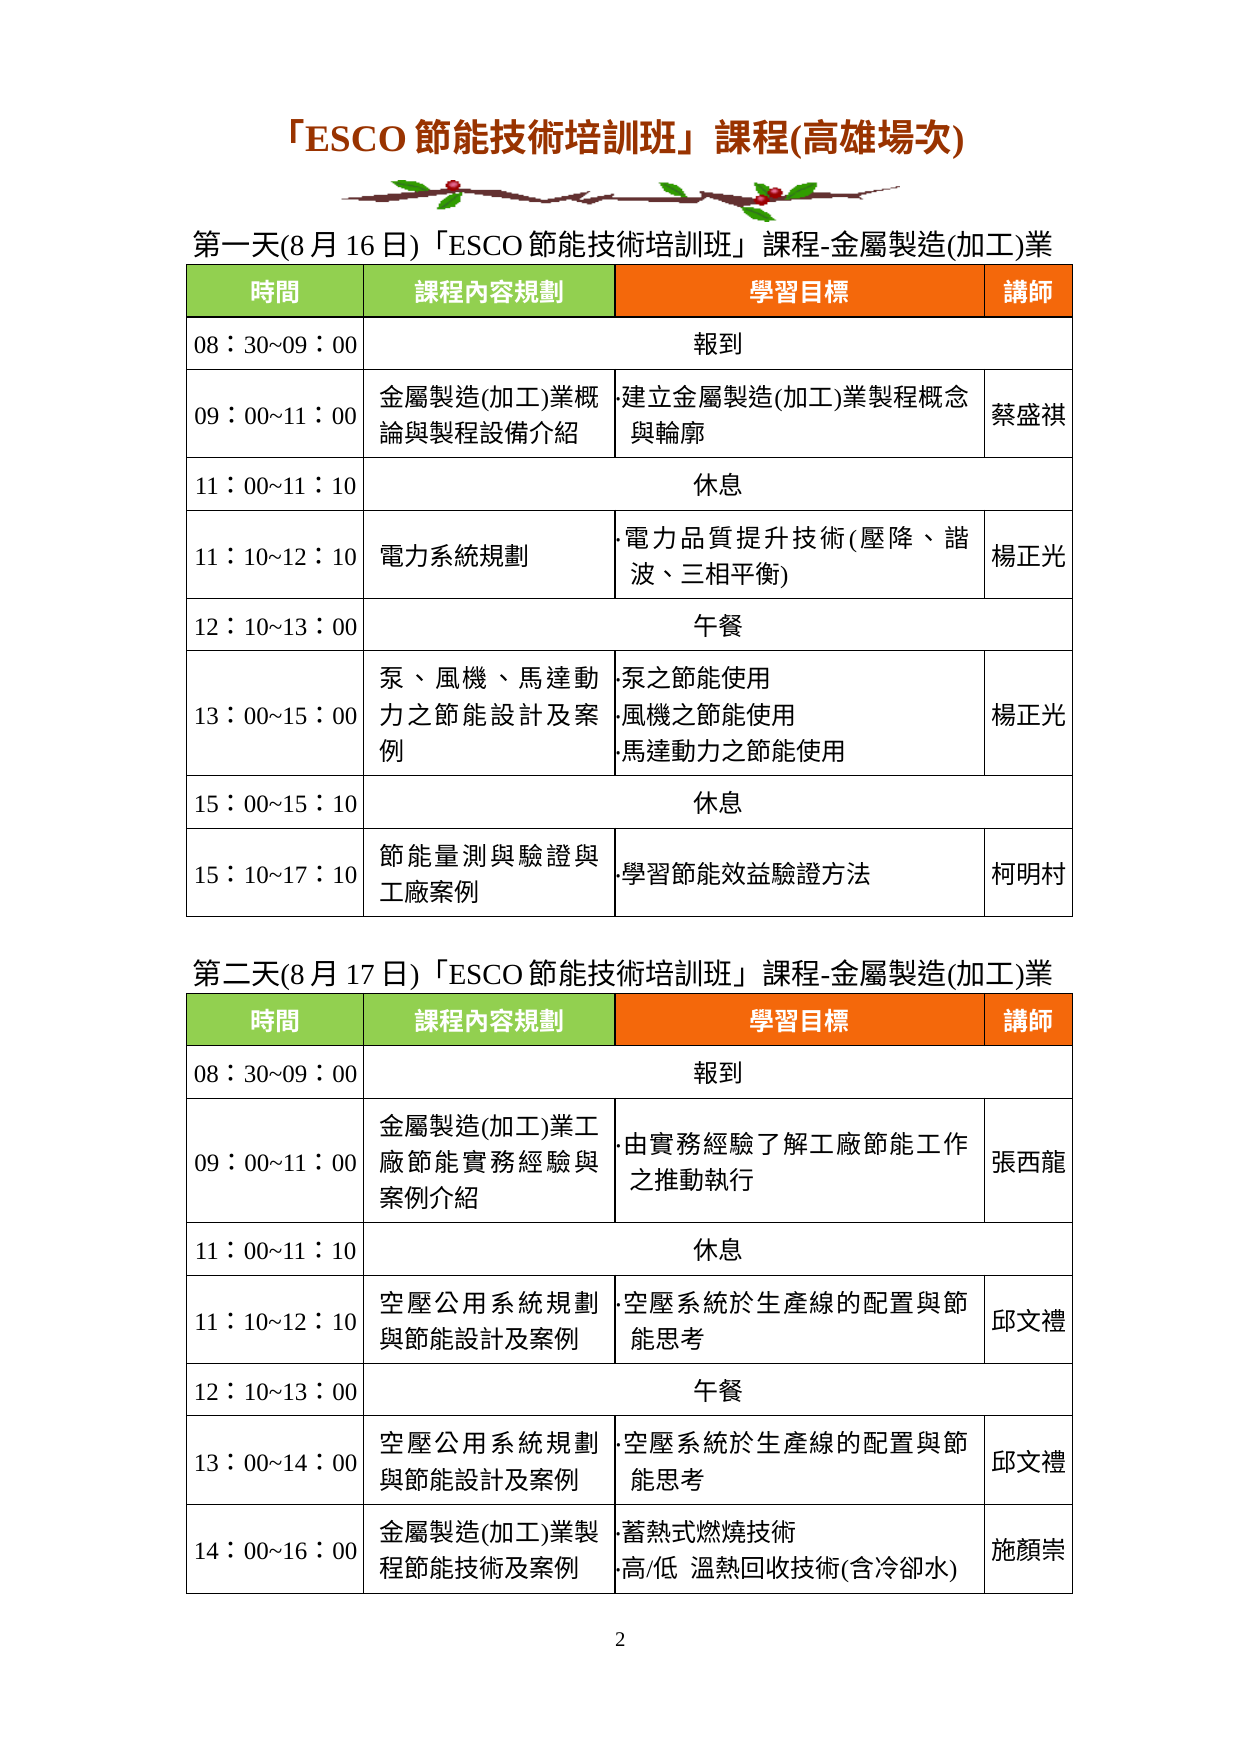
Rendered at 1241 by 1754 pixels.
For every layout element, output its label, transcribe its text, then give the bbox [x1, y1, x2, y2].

table_header 時間 [187, 265, 363, 316]
table_cell 09：00~11：00 [187, 1099, 363, 1222]
table_cell 節能量測與驗證與工廠案例 [364, 829, 614, 916]
table_cell 金屬製造(加工)業工廠節能實務經驗與案例介紹 [364, 1099, 614, 1222]
table_cell 09：00~11：00 [187, 370, 363, 457]
table_header 時間 [187, 994, 363, 1045]
table_header 講師 [985, 265, 1072, 316]
table_cell ‧空壓系統於生產線的配置與節能思考 [616, 1416, 984, 1504]
table_cell 泵、風機、馬達動力之節能設計及案例 [364, 651, 614, 775]
table_cell 報到 [364, 318, 1072, 369]
table_cell 12：10~13：00 [187, 599, 363, 650]
table_cell 蔡盛祺 [985, 370, 1072, 457]
text 「ESCO節能技術培訓班」課程(高雄場次) [172, 108, 1059, 162]
table_cell ‧電力品質提升技術(壓降、諧波、三相平衡) [616, 511, 984, 598]
table_cell 報到 [364, 1046, 1072, 1097]
text 第一天(8月16日)「ESCO節能技術培訓班」課程-金屬製造(加工)業 [172, 222, 1073, 264]
table_cell 楊正光 [985, 651, 1072, 775]
table_header 課程內容規劃 [364, 994, 614, 1045]
table_cell 休息 [364, 776, 1072, 827]
table_cell 08：30~09：00 [187, 318, 363, 369]
table_cell 空壓公用系統規劃與節能設計及案例 [364, 1416, 614, 1504]
table_cell 11：00~11：10 [187, 1223, 363, 1274]
table_header 課程內容規劃 [364, 265, 614, 316]
table_cell 楊正光 [985, 511, 1072, 598]
table_cell 午餐 [364, 599, 1072, 650]
table_cell 金屬製造(加工)業概論與製程設備介紹 [364, 370, 614, 457]
table_header 講師 [985, 994, 1072, 1045]
table_cell 11：10~12：10 [187, 1276, 363, 1363]
table_cell ‧蓄熱式燃燒技術 ‧高/低 溫熱回收技術(含冷卻水) [616, 1505, 984, 1592]
table_cell ‧由實務經驗了解工廠節能工作之推動執行 [616, 1099, 984, 1222]
table_header 學習目標 [616, 994, 984, 1045]
table_cell 邱文禮 [985, 1276, 1072, 1363]
table_cell 13：00~14：00 [187, 1416, 363, 1504]
table_cell 邱文禮 [985, 1416, 1072, 1504]
table_cell 11：10~12：10 [187, 511, 363, 598]
table_cell 空壓公用系統規劃與節能設計及案例 [364, 1276, 614, 1363]
table_cell ‧空壓系統於生產線的配置與節能思考 [616, 1276, 984, 1363]
table_header 學習目標 [616, 265, 984, 316]
text 第二天(8月17日)「ESCO節能技術培訓班」課程-金屬製造(加工)業 [158, 951, 1088, 993]
table_cell 13：00~15：00 [187, 651, 363, 775]
table_cell ‧泵之節能使用 ‧風機之節能使用 ‧馬達動力之節能使用 [616, 651, 984, 775]
table_cell 施顏崇 [985, 1505, 1072, 1592]
table_cell 午餐 [364, 1364, 1072, 1415]
table_cell 柯明村 [985, 829, 1072, 916]
table_cell 15：10~17：10 [187, 829, 363, 916]
table_cell 張西龍 [985, 1099, 1072, 1222]
table_cell 休息 [364, 1223, 1072, 1274]
table_cell 11：00~11：10 [187, 458, 363, 509]
table_cell 12：10~13：00 [187, 1364, 363, 1415]
table_cell ‧建立金屬製造(加工)業製程概念與輪廓 [616, 370, 984, 457]
table_cell 14：00~16：00 [187, 1505, 363, 1592]
table_cell 15：00~15：10 [187, 776, 363, 827]
table_cell 金屬製造(加工)業製程節能技術及案例 [364, 1505, 614, 1592]
table_cell 休息 [364, 458, 1072, 509]
table_cell 08：30~09：00 [187, 1046, 363, 1097]
table_cell ‧學習節能效益驗證方法 [616, 829, 984, 916]
table_cell 電力系統規劃 [364, 511, 614, 598]
